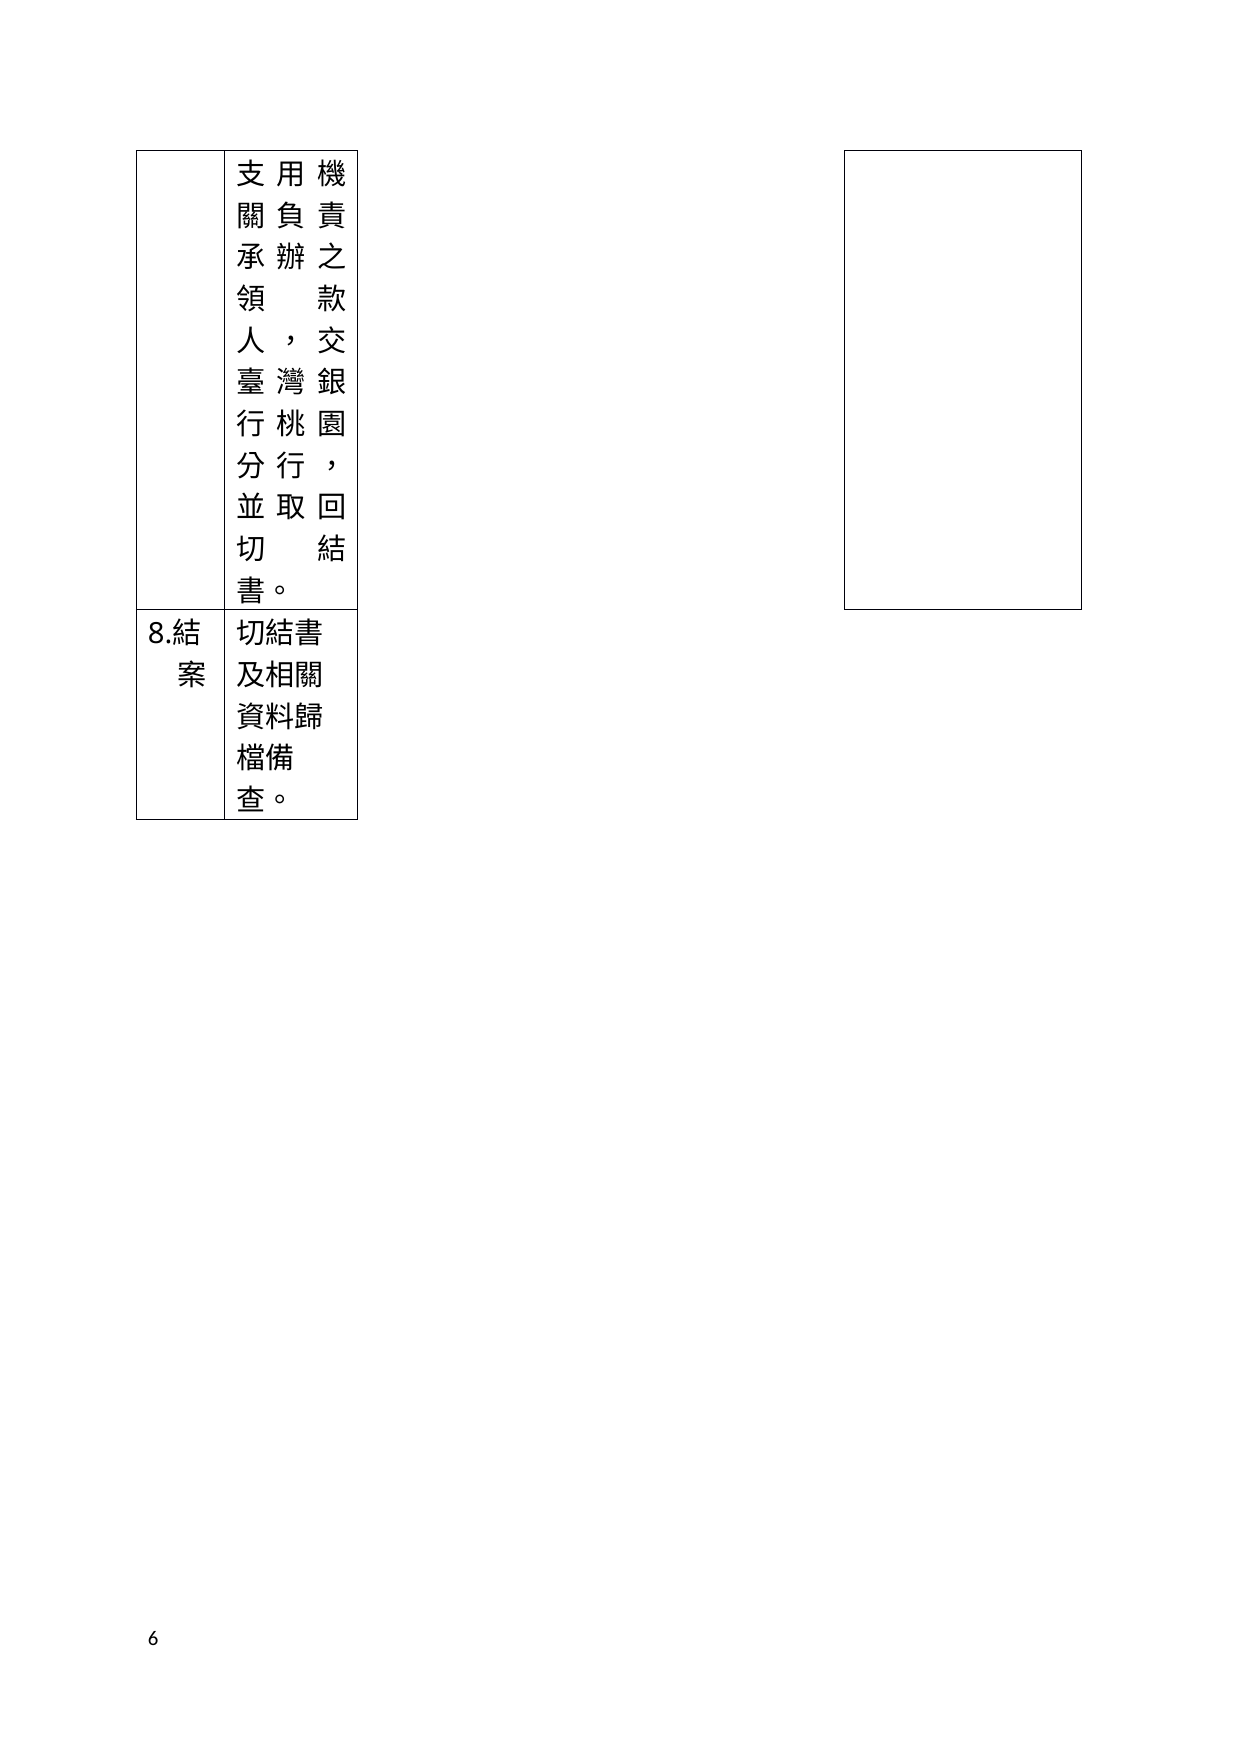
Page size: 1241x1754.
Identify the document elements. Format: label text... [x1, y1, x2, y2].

table_cell [845, 151, 1081, 609]
table_cell 8.結案 [137, 610, 224, 819]
table_cell [137, 151, 224, 609]
table_cell 切結書及相關資料歸檔備查。 [225, 610, 357, 819]
table_cell 支用機關負責承辦之領款人，交臺灣銀行桃園分行，並取回切結書。 [225, 151, 357, 609]
